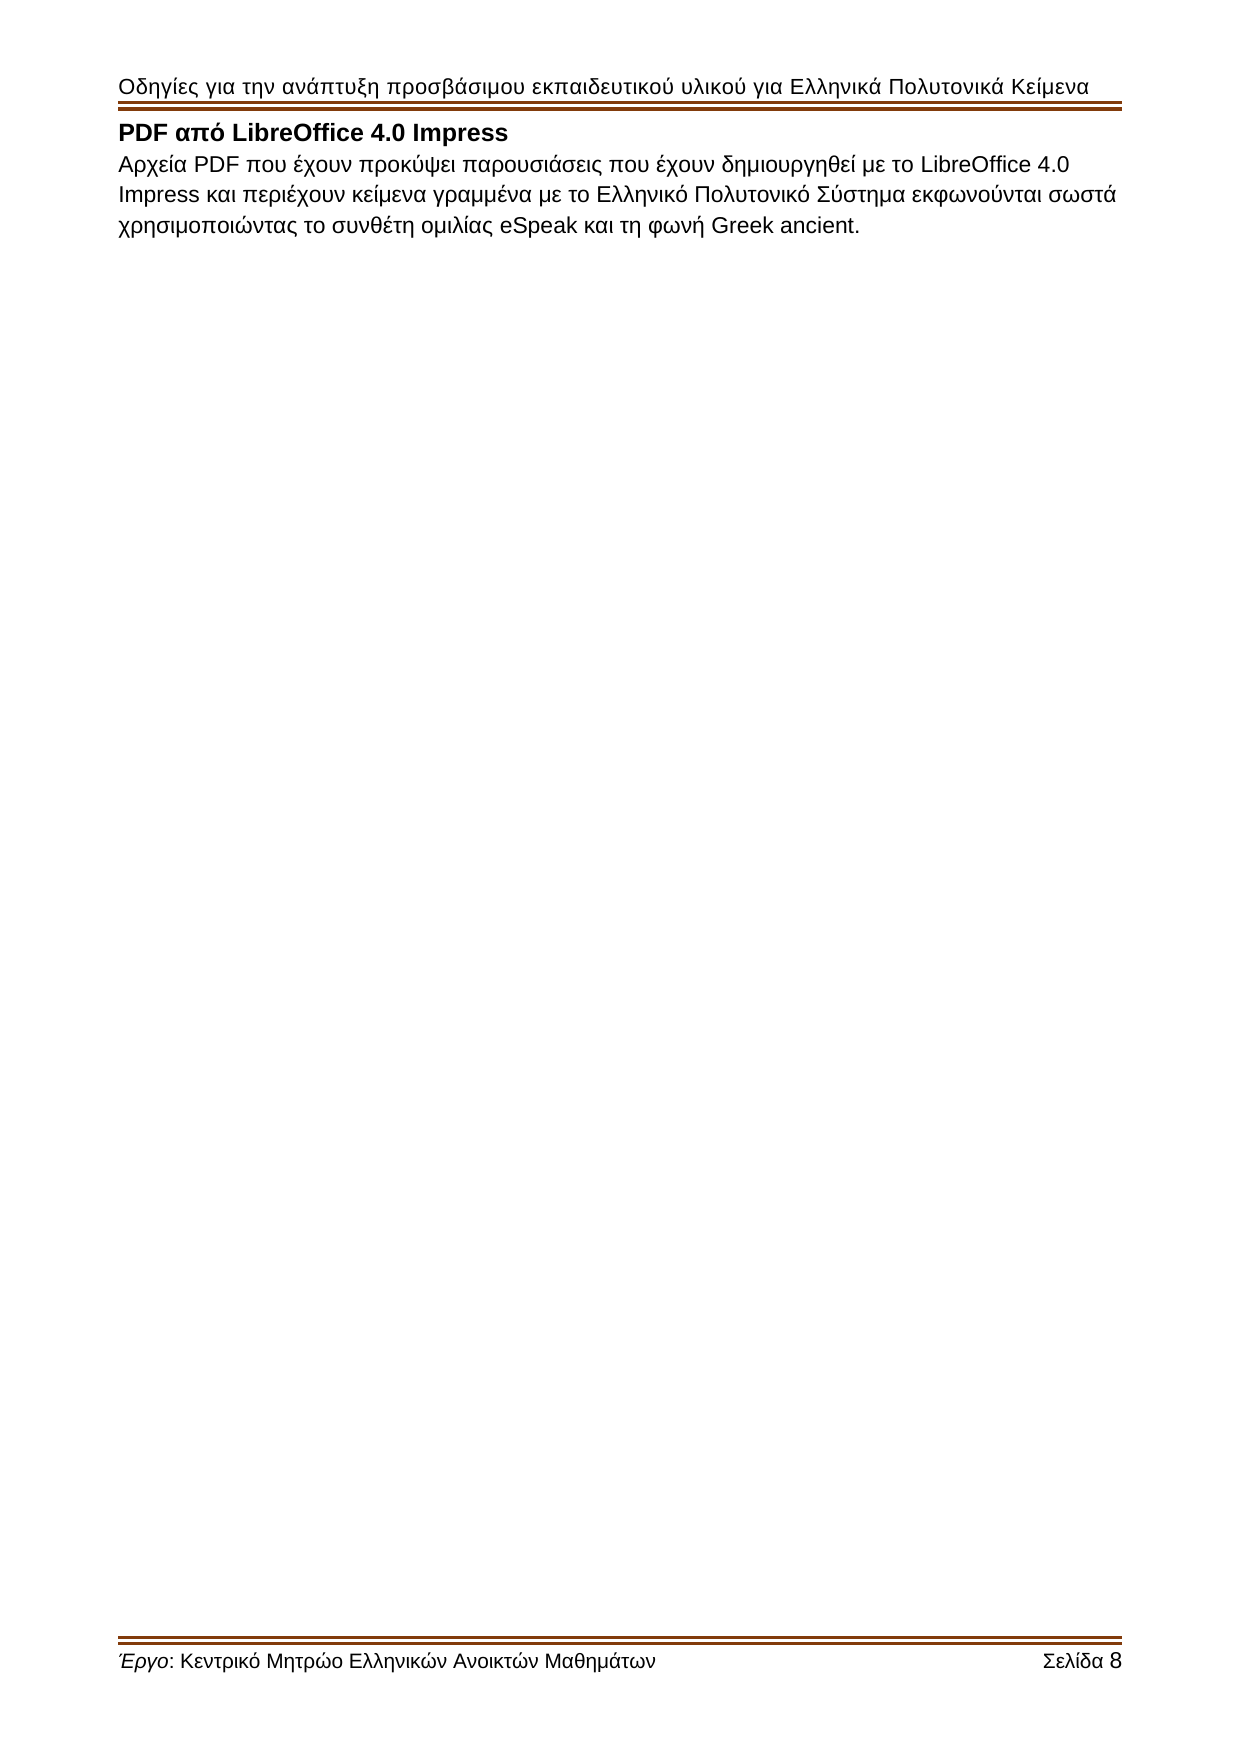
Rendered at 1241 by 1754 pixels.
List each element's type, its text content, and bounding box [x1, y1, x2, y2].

subtitle PDF από LibreOffice 4.0 Impress [118, 118, 1122, 147]
text Αρχεία PDF που έχουν προκύψει παρουσιάσεις που έχουν δημιουργηθεί με το LibreOffice 4.0 Impress και περιέχουν κείμενα γραμμένα με το Ελληνικό Πολυτονικό Σύστημα εκφωνούνται σωστά χρησιμοποιώντας το συνθέτη ομιλίας eSpeak και τη φωνή Greek ancient. [118, 151, 1122, 238]
